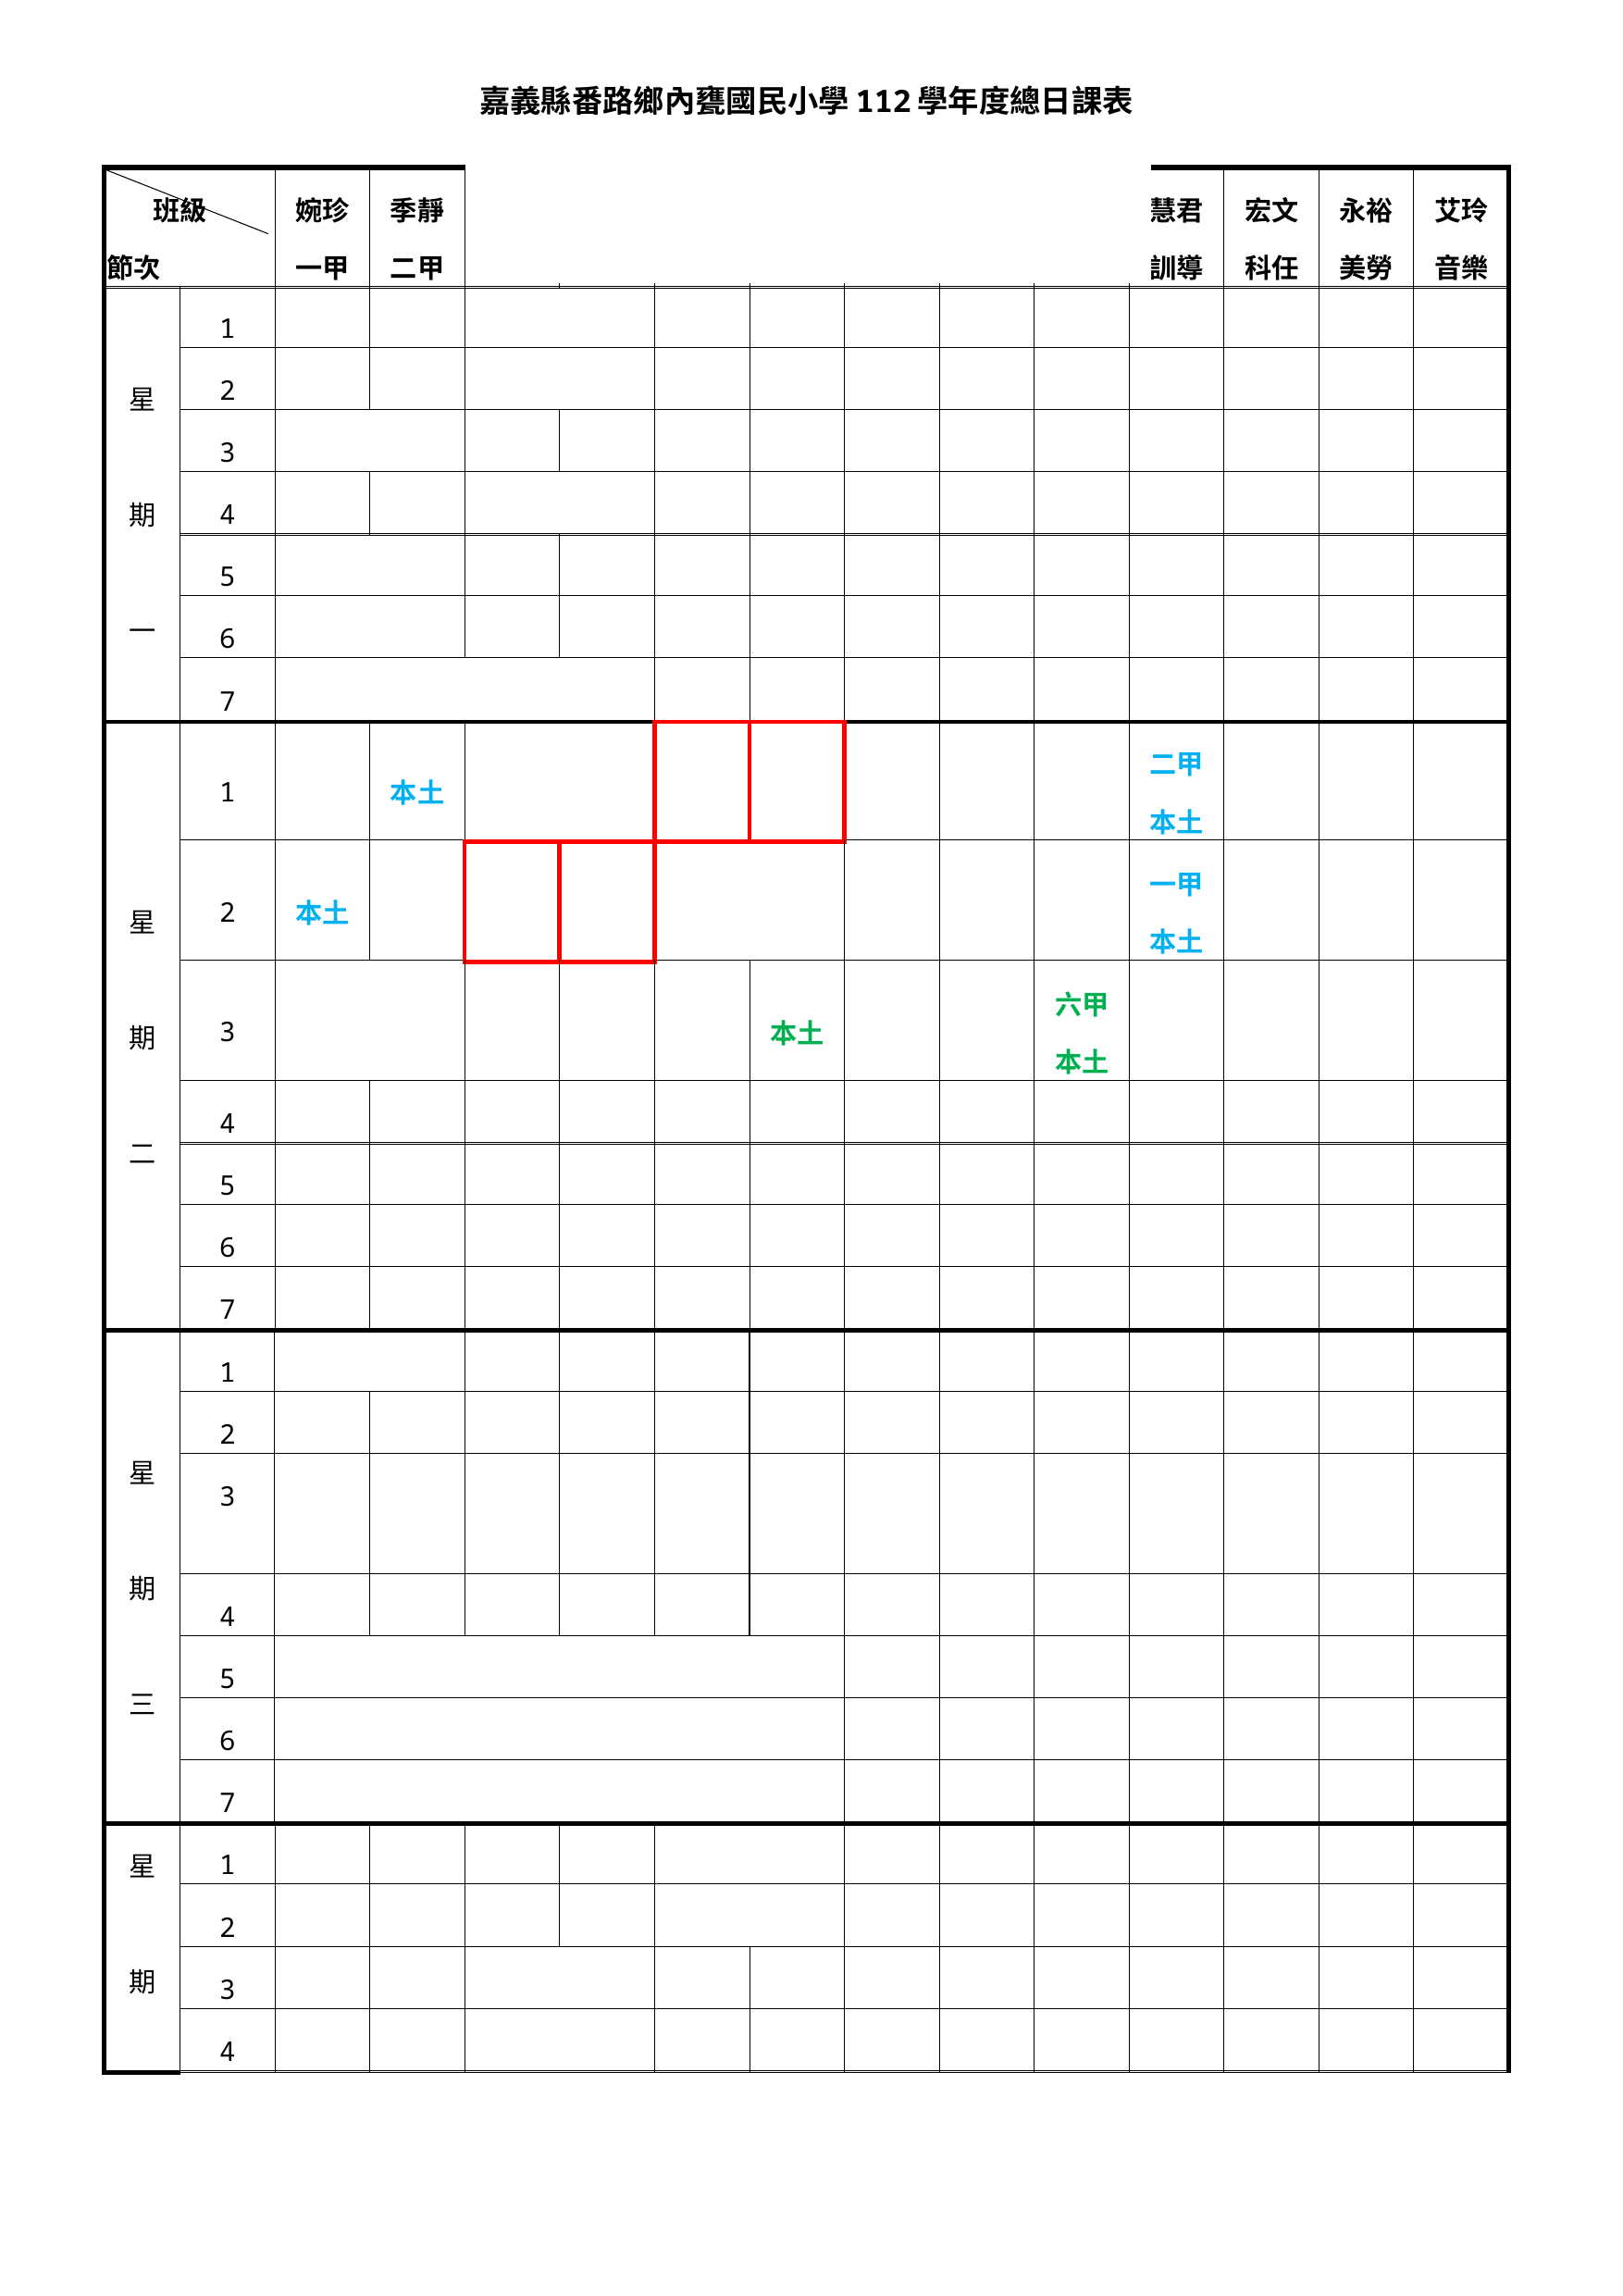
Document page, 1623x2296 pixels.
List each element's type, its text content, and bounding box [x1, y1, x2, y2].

table_cell [560, 1392, 654, 1453]
table_cell [1224, 472, 1319, 533]
table_cell [845, 1454, 939, 1572]
table_cell [1319, 1267, 1413, 1328]
table_cell [1414, 1636, 1506, 1697]
table_cell [1224, 840, 1319, 960]
table_cell [560, 1574, 654, 1635]
table_cell [1414, 1826, 1506, 1883]
table_cell [275, 1698, 844, 1759]
table_cell [1319, 1574, 1413, 1635]
table_cell [750, 1267, 844, 1328]
table_cell 4 [180, 1081, 275, 1142]
table_cell [940, 1205, 1034, 1266]
table_cell [275, 1454, 369, 1572]
table_cell [1319, 724, 1413, 839]
table_cell [845, 1947, 939, 2008]
table_cell [370, 1574, 465, 1635]
table_cell [655, 1145, 750, 1204]
table_cell [655, 1392, 749, 1453]
table_cell [655, 2009, 750, 2070]
table_cell [845, 1267, 939, 1328]
table_cell [465, 289, 654, 346]
table_cell [655, 410, 750, 471]
table_cell [1319, 1884, 1413, 1946]
table_cell [940, 840, 1034, 960]
table_cell [370, 289, 465, 346]
table_cell [847, 724, 939, 839]
table_cell [655, 1205, 750, 1266]
table_header 班級 節次 [106, 170, 275, 286]
table_cell [370, 1267, 465, 1328]
table_cell [845, 1205, 939, 1266]
table_cell [940, 2009, 1034, 2070]
table_cell 1 [180, 289, 275, 346]
table_cell [275, 1636, 844, 1697]
table_cell [1224, 1698, 1319, 1759]
table_cell [1035, 1333, 1129, 1391]
table_cell [845, 1333, 939, 1391]
table_cell [276, 1826, 369, 1883]
table_cell 六甲 本土 [1035, 961, 1129, 1080]
table_cell [1224, 1636, 1319, 1697]
table_cell 6 [180, 1205, 275, 1266]
table_cell [1035, 1145, 1129, 1204]
table_cell 1 [180, 1333, 274, 1391]
table_cell [1414, 410, 1506, 471]
table_cell [1414, 596, 1506, 657]
table_cell [370, 1884, 465, 1946]
table_cell [940, 1333, 1034, 1391]
table_cell [1319, 658, 1413, 720]
table_cell [1224, 1267, 1319, 1328]
table_cell 星 期 [106, 1826, 180, 2070]
table_cell [1130, 1333, 1223, 1391]
table_cell [655, 1267, 750, 1328]
table_cell [1319, 840, 1413, 960]
table_cell 4 [180, 472, 275, 533]
table_cell [1414, 1081, 1506, 1142]
table_cell [1130, 1081, 1223, 1142]
table_cell [276, 1884, 369, 1946]
table_cell [1319, 1081, 1413, 1142]
table_cell [1224, 1392, 1319, 1453]
table_cell [370, 2009, 465, 2070]
table_cell [1130, 1392, 1223, 1453]
table_cell [1319, 1145, 1413, 1204]
table_cell [560, 1826, 654, 1883]
table_cell [370, 1947, 465, 2008]
table_cell [370, 1081, 465, 1142]
table_cell [465, 1826, 559, 1883]
table_cell [1035, 1884, 1129, 1946]
table_cell [1130, 1145, 1223, 1204]
table_cell [1035, 289, 1129, 346]
table_cell [1130, 1574, 1223, 1635]
table_cell [750, 658, 844, 720]
table_cell [1224, 410, 1319, 471]
table_cell [560, 1145, 654, 1204]
table_cell [1224, 1454, 1319, 1572]
table_cell 4 [180, 1574, 274, 1635]
table_cell [560, 410, 654, 471]
table_cell [465, 348, 654, 409]
table_cell [1319, 1636, 1413, 1697]
table_header 季靜 二甲 [370, 170, 465, 286]
table_cell [845, 1081, 939, 1142]
table_cell [1035, 840, 1129, 960]
table_cell [750, 596, 844, 657]
table_cell [845, 1145, 939, 1204]
table_cell [1130, 348, 1223, 409]
table_cell [1130, 536, 1223, 595]
table_cell 2 [180, 1884, 275, 1946]
table_cell [940, 724, 1034, 839]
table_cell [1130, 2009, 1223, 2070]
table_cell [845, 1574, 939, 1635]
table_cell [276, 289, 369, 346]
table_cell [655, 596, 750, 657]
table_cell [1130, 1760, 1223, 1821]
table_cell [465, 596, 559, 657]
table_cell [276, 596, 465, 657]
table_cell [750, 410, 844, 471]
table_cell [940, 961, 1034, 1080]
table_cell [1224, 1947, 1319, 2008]
table_cell 二甲 本土 [1130, 724, 1223, 839]
table_cell [657, 724, 748, 839]
table_cell [1224, 1826, 1319, 1883]
table_cell 本土 [276, 840, 369, 960]
table_cell [1319, 2009, 1413, 2070]
table_cell [940, 1574, 1034, 1635]
table_cell [940, 1267, 1034, 1328]
table_cell [562, 844, 652, 960]
table_cell [1319, 1333, 1413, 1391]
table_cell [1035, 1574, 1129, 1635]
table_cell [1414, 1454, 1506, 1572]
table_cell [465, 1333, 559, 1391]
table_cell [370, 1145, 465, 1204]
table_cell [1130, 410, 1223, 471]
table_cell [370, 1826, 465, 1883]
table_cell [1035, 596, 1129, 657]
table_cell [1130, 289, 1223, 346]
table_cell [1414, 961, 1506, 1080]
table_cell [560, 1884, 654, 1946]
table_cell [276, 410, 465, 471]
table_cell [1224, 1081, 1319, 1142]
table_cell 2 [180, 348, 275, 409]
table_cell [1319, 1826, 1413, 1883]
table_cell [1414, 289, 1506, 346]
table_cell [1130, 961, 1223, 1080]
table_cell [1130, 1826, 1223, 1883]
table_cell [276, 2009, 369, 2070]
table_cell [845, 410, 939, 471]
table_cell [370, 348, 465, 409]
table_cell [750, 2009, 844, 2070]
table_cell [560, 1454, 654, 1572]
table_cell [655, 1826, 844, 1883]
table_cell [940, 1636, 1034, 1697]
table_cell [465, 1081, 559, 1142]
table_cell [276, 724, 369, 839]
table_cell [655, 961, 750, 1080]
table_cell [1224, 1145, 1319, 1204]
table_cell [940, 1760, 1034, 1821]
table_cell [1414, 348, 1506, 409]
table_cell [1224, 1205, 1319, 1266]
table_cell 星 期 二 [106, 724, 180, 1328]
table_header 慧君 訓導 [1130, 170, 1223, 286]
table_cell [655, 1333, 749, 1391]
table_cell [1414, 1574, 1506, 1635]
table_header 永裕 美勞 [1319, 170, 1413, 286]
table_cell [1319, 472, 1413, 533]
table_header 婉珍 一甲 [276, 170, 369, 286]
table_cell [1224, 658, 1319, 720]
table_cell [657, 844, 844, 960]
table_cell [276, 536, 465, 595]
table_cell [465, 1947, 654, 2008]
table_cell [940, 1392, 1034, 1453]
table_cell 7 [180, 1267, 275, 1328]
table_cell [655, 289, 750, 346]
table_cell [1414, 472, 1506, 533]
table_cell 1 [180, 1826, 275, 1883]
table_cell [845, 1826, 939, 1883]
table_cell [1035, 1454, 1129, 1572]
table_cell [940, 658, 1034, 720]
table_cell [750, 1145, 844, 1204]
table_cell [845, 961, 939, 1080]
table_cell [1130, 1698, 1223, 1759]
table_cell [1319, 1760, 1413, 1821]
table_cell [1414, 1145, 1506, 1204]
table_cell [1319, 596, 1413, 657]
table_cell [940, 1081, 1034, 1142]
table_cell [465, 1145, 559, 1204]
table_cell [1035, 1698, 1129, 1759]
table_cell [940, 1145, 1034, 1204]
table_cell [276, 961, 465, 1080]
table_cell [276, 472, 369, 533]
table_cell [465, 1267, 559, 1328]
table_cell [845, 472, 939, 533]
table_cell [1035, 1392, 1129, 1453]
table_cell [1224, 2009, 1319, 2070]
table_cell [1130, 596, 1223, 657]
table_cell [751, 724, 842, 839]
table_cell [845, 1636, 939, 1697]
table_cell [1035, 1760, 1129, 1821]
table_cell [1414, 724, 1506, 839]
table_cell [1130, 1636, 1223, 1697]
table_cell [750, 1574, 844, 1635]
table_cell 星 期 三 [106, 1333, 180, 1821]
table_cell [1035, 348, 1129, 409]
table_cell [1130, 1205, 1223, 1266]
table_cell [1319, 289, 1413, 346]
table_cell [1319, 1392, 1413, 1453]
table_cell [655, 472, 750, 533]
table_cell [655, 348, 750, 409]
table_cell [465, 1392, 559, 1453]
table_cell [276, 658, 654, 720]
table_cell [1224, 596, 1319, 657]
table_cell [750, 1392, 844, 1453]
table_cell 3 [180, 961, 275, 1080]
table_cell [845, 596, 939, 657]
table_cell [940, 1698, 1034, 1759]
table_cell [1035, 472, 1129, 533]
table_cell [940, 536, 1034, 595]
table_cell [845, 1884, 939, 1946]
table_cell [1414, 1205, 1506, 1266]
table_cell [940, 472, 1034, 533]
table_cell [1035, 1826, 1129, 1883]
table_cell [276, 1205, 369, 1266]
table_header 艾玲 音樂 [1414, 170, 1506, 286]
table_cell [276, 348, 369, 409]
table_cell [1414, 1884, 1506, 1946]
table_cell [940, 1454, 1034, 1572]
table_cell [465, 472, 654, 533]
table_cell [1035, 536, 1129, 595]
table_cell [275, 1574, 369, 1635]
table_cell 5 [180, 1636, 274, 1697]
table_cell [655, 1947, 750, 2008]
table_cell 2 [180, 1392, 274, 1453]
table_cell [276, 1947, 369, 2008]
table_cell [1319, 410, 1413, 471]
table_cell [1035, 724, 1129, 839]
table_cell [465, 536, 559, 595]
table_cell 4 [180, 2009, 275, 2070]
table_cell [1414, 1760, 1506, 1821]
table_cell [940, 596, 1034, 657]
table_cell [1035, 1081, 1129, 1142]
table_cell [1224, 536, 1319, 595]
table_cell [1224, 1333, 1319, 1391]
table_cell [1035, 658, 1129, 720]
table_cell [560, 1081, 654, 1142]
table_cell [560, 964, 654, 1080]
table_cell [465, 410, 559, 471]
table_cell [1319, 348, 1413, 409]
table_cell [845, 1392, 939, 1453]
table_cell [1130, 1884, 1223, 1946]
table_cell [940, 1947, 1034, 2008]
table_cell [750, 1205, 844, 1266]
table_cell [750, 1947, 844, 2008]
table_cell [940, 289, 1034, 346]
table_cell 6 [180, 596, 275, 657]
table_cell [750, 1081, 844, 1142]
table_cell [276, 1081, 369, 1142]
table_cell [465, 2009, 654, 2070]
table_cell 2 [180, 840, 275, 960]
table_header 季靜 二甲 [465, 70, 1151, 283]
table_cell [1035, 1636, 1129, 1697]
table_cell 本土 [750, 961, 844, 1080]
table_cell [560, 1333, 654, 1391]
table_cell [1224, 1574, 1319, 1635]
table_cell [276, 1145, 369, 1204]
table_cell [940, 1826, 1034, 1883]
table_cell [466, 844, 557, 960]
table_cell [465, 1454, 559, 1572]
table_cell [1224, 724, 1319, 839]
table_cell [370, 840, 463, 960]
table_cell [1414, 840, 1506, 960]
table_cell [750, 536, 844, 595]
table_cell [1130, 1947, 1223, 2008]
table_cell [1035, 1947, 1129, 2008]
table_cell [1035, 2009, 1129, 2070]
table_cell 5 [180, 536, 275, 595]
table_cell [1319, 1947, 1413, 2008]
table_cell [750, 348, 844, 409]
table_cell 本土 [370, 724, 465, 839]
table_cell [370, 472, 465, 533]
table_cell [845, 2009, 939, 2070]
table_cell [1319, 961, 1413, 1080]
table_cell 星 期 一 [106, 289, 180, 720]
table_cell [1414, 1947, 1506, 2008]
table_cell [655, 536, 750, 595]
table_cell [655, 1454, 749, 1572]
table_cell [1224, 1884, 1319, 1946]
table_cell [275, 1392, 369, 1453]
table_cell [370, 1205, 465, 1266]
table_cell [1414, 1333, 1506, 1391]
table_cell [750, 1454, 844, 1572]
table_cell [1035, 1205, 1129, 1266]
table_cell 3 [180, 410, 275, 471]
table_cell [1130, 472, 1223, 533]
table_cell 1 [180, 724, 275, 839]
table_cell [655, 1081, 750, 1142]
table_cell [845, 658, 939, 720]
table_cell [750, 1333, 844, 1391]
table_cell [1414, 1392, 1506, 1453]
table_cell [560, 536, 654, 595]
table_cell [940, 410, 1034, 471]
table_cell 5 [180, 1145, 275, 1204]
table_cell [845, 536, 939, 595]
table_cell [750, 472, 844, 533]
table_cell [1319, 1205, 1413, 1266]
table_cell [1414, 1698, 1506, 1759]
table_cell [465, 1884, 559, 1946]
table_cell [1319, 1454, 1413, 1572]
table_cell [275, 1760, 844, 1821]
table_cell [845, 289, 939, 346]
table_cell 7 [180, 658, 275, 720]
table_cell [560, 1267, 654, 1328]
table_cell [465, 1574, 559, 1635]
table_cell [1224, 348, 1319, 409]
table_cell [1130, 658, 1223, 720]
table_header 宏文 科任 [1224, 170, 1319, 286]
table_cell [465, 964, 559, 1080]
table_cell [276, 1267, 369, 1328]
table_cell [845, 840, 939, 960]
table_cell [1224, 961, 1319, 1080]
table_cell 7 [180, 1760, 274, 1821]
table_cell [1414, 1267, 1506, 1328]
table_cell [370, 1392, 465, 1453]
table_cell [845, 1698, 939, 1759]
table_cell [1035, 410, 1129, 471]
table_cell [1224, 1760, 1319, 1821]
table_cell [1414, 536, 1506, 595]
table_cell [465, 1205, 559, 1266]
table_cell [370, 1454, 465, 1572]
table_cell [1035, 1267, 1129, 1328]
table_cell [1130, 1454, 1223, 1572]
table_cell 3 [180, 1454, 274, 1572]
table_cell [655, 1884, 844, 1946]
table_cell [1319, 1698, 1413, 1759]
table_cell [1130, 1267, 1223, 1328]
table_cell [845, 1760, 939, 1821]
table_cell [465, 724, 652, 839]
table_cell [1414, 658, 1506, 720]
table_cell [560, 1205, 654, 1266]
table_cell [560, 596, 654, 657]
table_cell [655, 1574, 749, 1635]
table_cell [1224, 289, 1319, 346]
table_cell [750, 289, 844, 346]
table_cell 6 [180, 1698, 274, 1759]
table_cell [655, 658, 750, 720]
table_cell [1319, 536, 1413, 595]
table_cell [1414, 2009, 1506, 2070]
table_cell [940, 348, 1034, 409]
table_cell [940, 1884, 1034, 1946]
table_cell 一甲 本土 [1130, 840, 1223, 960]
table_cell [275, 1333, 465, 1391]
table_cell 3 [180, 1947, 275, 2008]
table_cell [845, 348, 939, 409]
